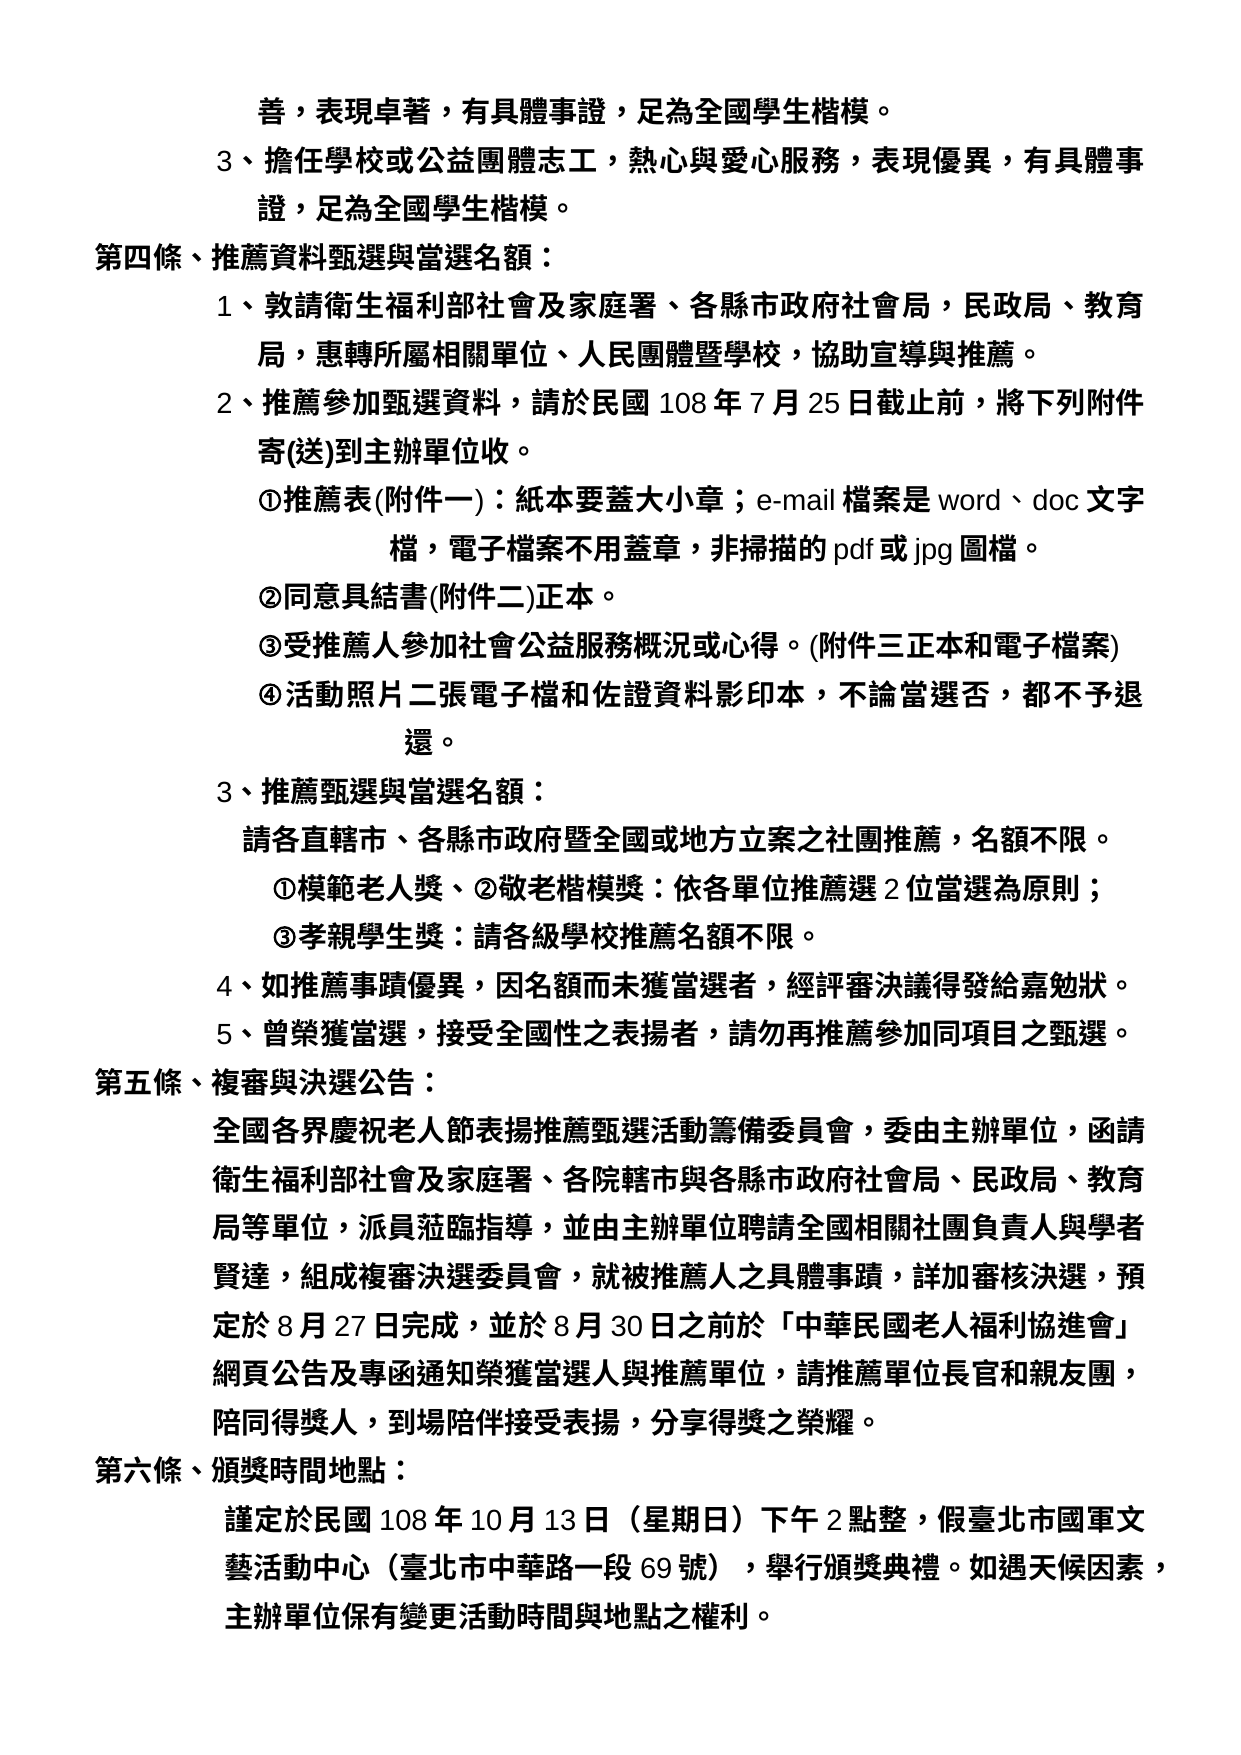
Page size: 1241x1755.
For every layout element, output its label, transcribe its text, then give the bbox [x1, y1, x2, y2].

text 3、推薦甄選與當選名額： [216, 768, 1146, 811]
text 1、敦請衛生福利部社會及家庭署、各縣市政府社會局，民政局、教育局，惠轉所屬相關單位、人民團體暨學校，協助宣導與推薦。 [216, 283, 1146, 374]
text 活動照片二張電子檔和佐證資料影印本，不論當選否，都不予退還。 [257, 671, 1146, 762]
text 請各直轄市、各縣市政府暨全國或地方立案之社團推薦，名額不限。 模範老人獎、敬老楷模獎：依各單位推薦選2位當選為原則； 孝親學生獎：請各級學校推薦名額不限。 [242, 817, 1146, 956]
text 全國各界慶祝老人節表揚推薦甄選活動籌備委員會，委由主辦單位，函請衛生福利部社會及家庭署、各院轄市與各縣市政府社會局、民政局、教育局等單位，派員蒞臨指導，並由主辦單位聘請全國相關社團負責人與學者賢達，組成複審決選委員會，就被推薦人之具體事蹟，詳加審核決選，預定於8月27日完成，並於8月30日之前於「中華民國老人福利協進會」網頁公告及專函通知榮獲當選人與推薦單位，請推薦單位長官和親友團，陪同得獎人，到場陪伴接受表揚，分享得獎之榮耀。 [212, 1108, 1146, 1442]
text 善，表現卓著，有具體事證，足為全國學生楷模。 [216, 89, 1146, 131]
text 推薦表(附件一)：紙本要蓋大小章；e-mail檔案是word、doc文字檔，電子檔案不用蓋章，非掃描的pdf或jpg圖檔。 [257, 477, 1146, 568]
text 3、擔任學校或公益團體志工，熱心與愛心服務，表現優異，有具體事證，足為全國學生楷模。 [216, 137, 1146, 228]
text 第四條、推薦資料甄選與當選名額： [94, 234, 1146, 277]
text 2、推薦參加甄選資料，請於民國108年7月25日截止前，將下列附件寄(送)到主辦單位收。 [216, 380, 1146, 471]
text 同意具結書(附件二)正本。 [257, 574, 1146, 616]
text 受推薦人參加社會公益服務概況或心得。(附件三正本和電子檔案) [257, 623, 1146, 665]
text 4、如推薦事蹟優異，因名額而未獲當選者，經評審決議得發給嘉勉狀。 [216, 962, 1146, 1005]
text 5、曾榮獲當選，接受全國性之表揚者，請勿再推薦參加同項目之甄選。 [216, 1011, 1146, 1053]
text 第五條、複審與決選公告： [94, 1059, 1146, 1102]
text 謹定於民國108年10月13日（星期日）下午2點整，假臺北市國軍文藝活動中心（臺北市中華路一段69號），舉行頒獎典禮。如遇天候因素，主辦單位保有變更活動時間與地點之權利。 [224, 1496, 1146, 1636]
text 第六條、頒獎時間地點： [94, 1448, 1146, 1490]
